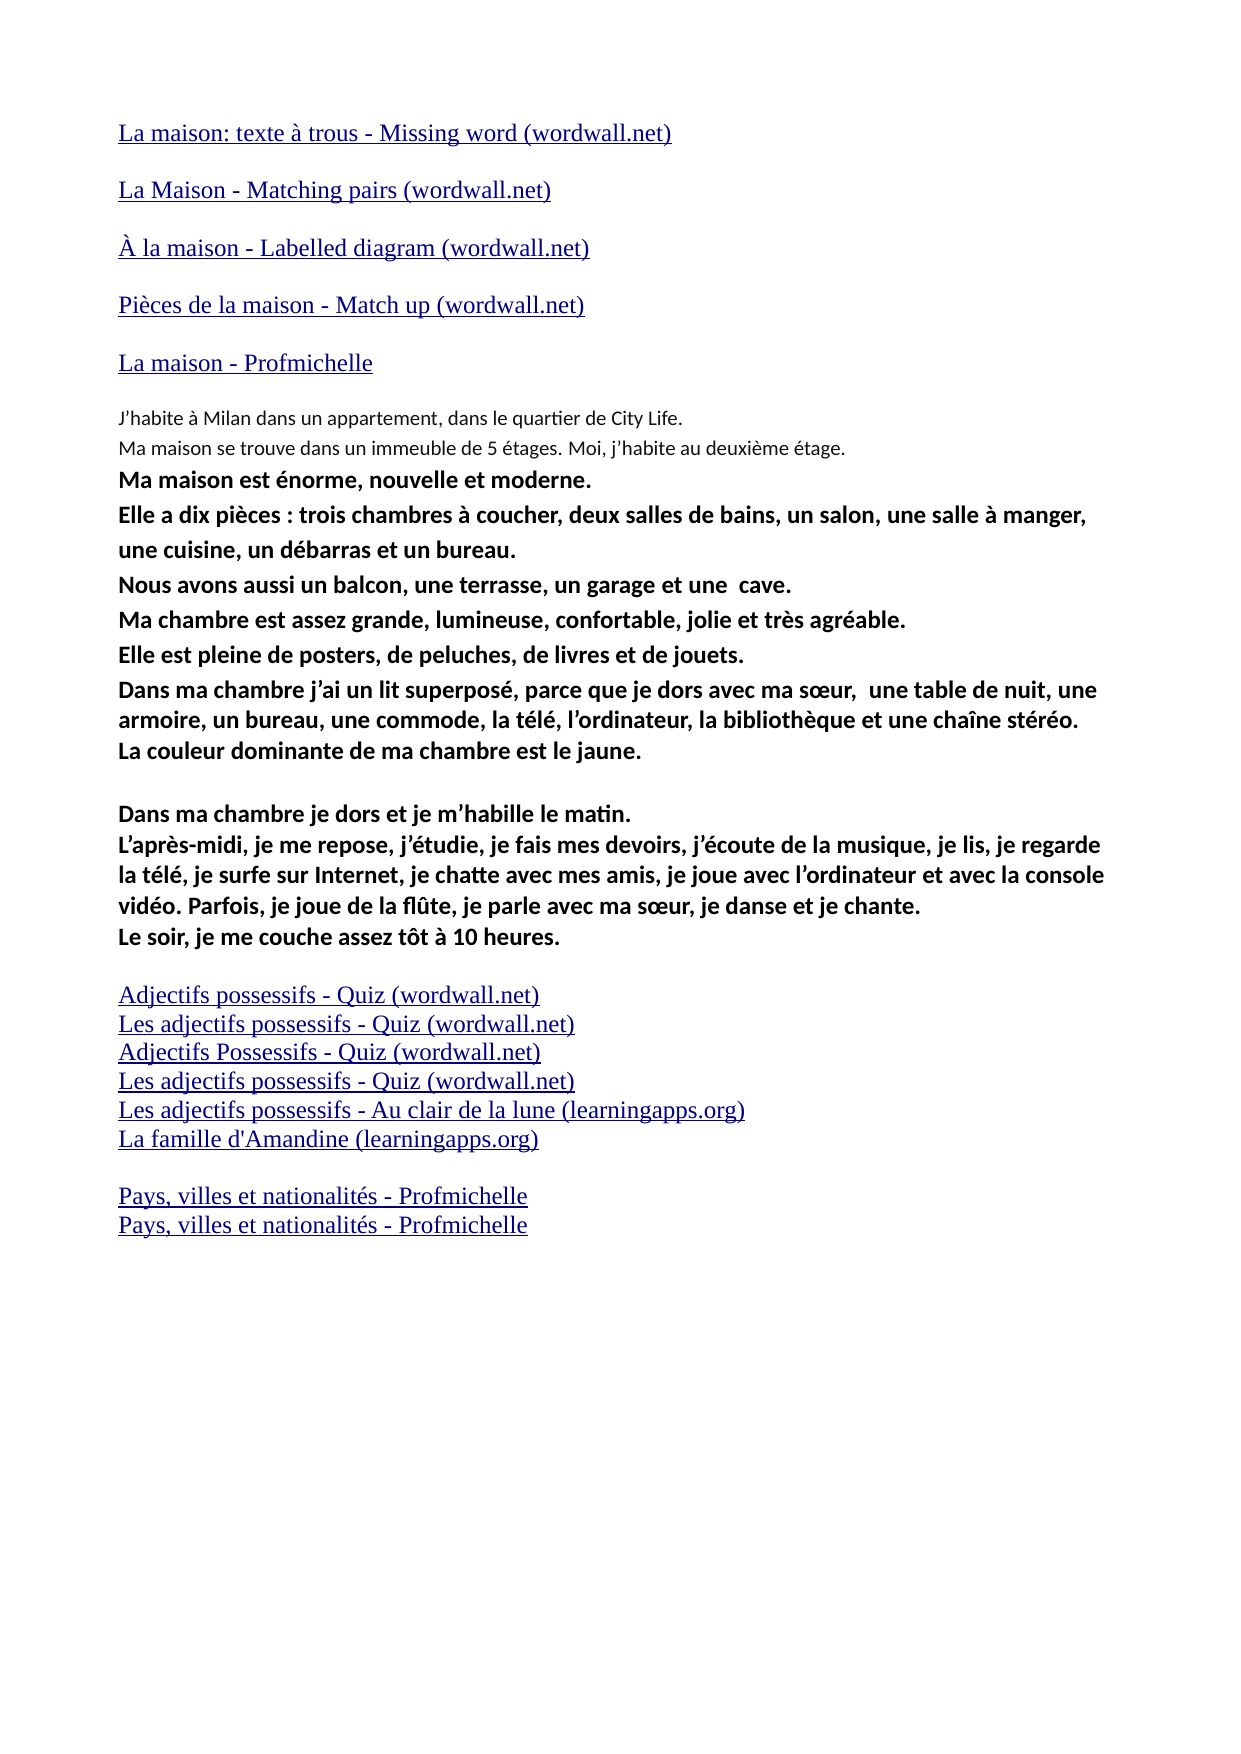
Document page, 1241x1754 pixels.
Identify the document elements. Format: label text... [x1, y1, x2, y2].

text Elle a dix pièces : trois chambres à coucher, deux salles de bains, un salon, une salle à manger, une cuisine, un débarras et un bureau. [118, 499, 1122, 564]
text Elle est pleine de posters, de peluches, de livres et de jouets. [118, 639, 1122, 669]
text La famille d'Amandine (learningapps.org) [118, 1124, 1122, 1152]
text Les adjectifs possessifs - Quiz (wordwall.net) [118, 1066, 1122, 1095]
text Ma maison est énorme, nouvelle et moderne. [118, 464, 1122, 494]
text Pays, villes et nationalités - Profmichelle [118, 1210, 1122, 1239]
text Le soir, je me couche assez tôt à 10 heures. [118, 921, 1122, 951]
text Pays, villes et nationalités - Profmichelle [118, 1181, 1122, 1210]
text Dans ma chambre je dors et je m’habille le matin. [118, 798, 1122, 829]
text Adjectifs possessifs - Quiz (wordwall.net) [118, 980, 1122, 1009]
text L’après-midi, je me repose, j’étudie, je fais mes devoirs, j’écoute de la musique, je lis, je regarde la télé, je surfe sur Internet, je chatte avec mes amis, je joue avec l’ordinateur et avec la console vidéo. Parfois, je joue de la flûte, je parle avec ma sœur, je danse et je chante. [118, 829, 1122, 921]
text Nous avons aussi un balcon, une terrasse, un garage et une cave. [118, 569, 1122, 599]
text Ma maison se trouve dans un immeuble de 5 étages. Moi, j’habite au deuxième étage. [118, 435, 1122, 460]
text La Maison - Matching pairs (wordwall.net) [118, 176, 1122, 204]
text La maison - Profmichelle [118, 348, 1122, 377]
text Ma chambre est assez grande, lumineuse, confortable, jolie et très agréable. [118, 604, 1122, 634]
text J’habite à Milan dans un appartement, dans le quartier de City Life. [118, 406, 1122, 431]
text Pièces de la maison - Match up (wordwall.net) [118, 291, 1122, 319]
text La couleur dominante de ma chambre est le jaune. [118, 735, 1122, 766]
text Adjectifs Possessifs - Quiz (wordwall.net) [118, 1037, 1122, 1066]
text Les adjectifs possessifs - Quiz (wordwall.net) [118, 1009, 1122, 1037]
text Dans ma chambre j’ai un lit superposé, parce que je dors avec ma sœur, une table de nuit, une armoire, un bureau, une commode, la télé, l’ordinateur, la bibliothèque et une chaîne stéréo. [118, 674, 1122, 735]
text La maison: texte à trous - Missing word (wordwall.net) [118, 118, 1122, 147]
text Les adjectifs possessifs - Au clair de la lune (learningapps.org) [118, 1095, 1122, 1124]
text À la maison - Labelled diagram (wordwall.net) [118, 233, 1122, 262]
